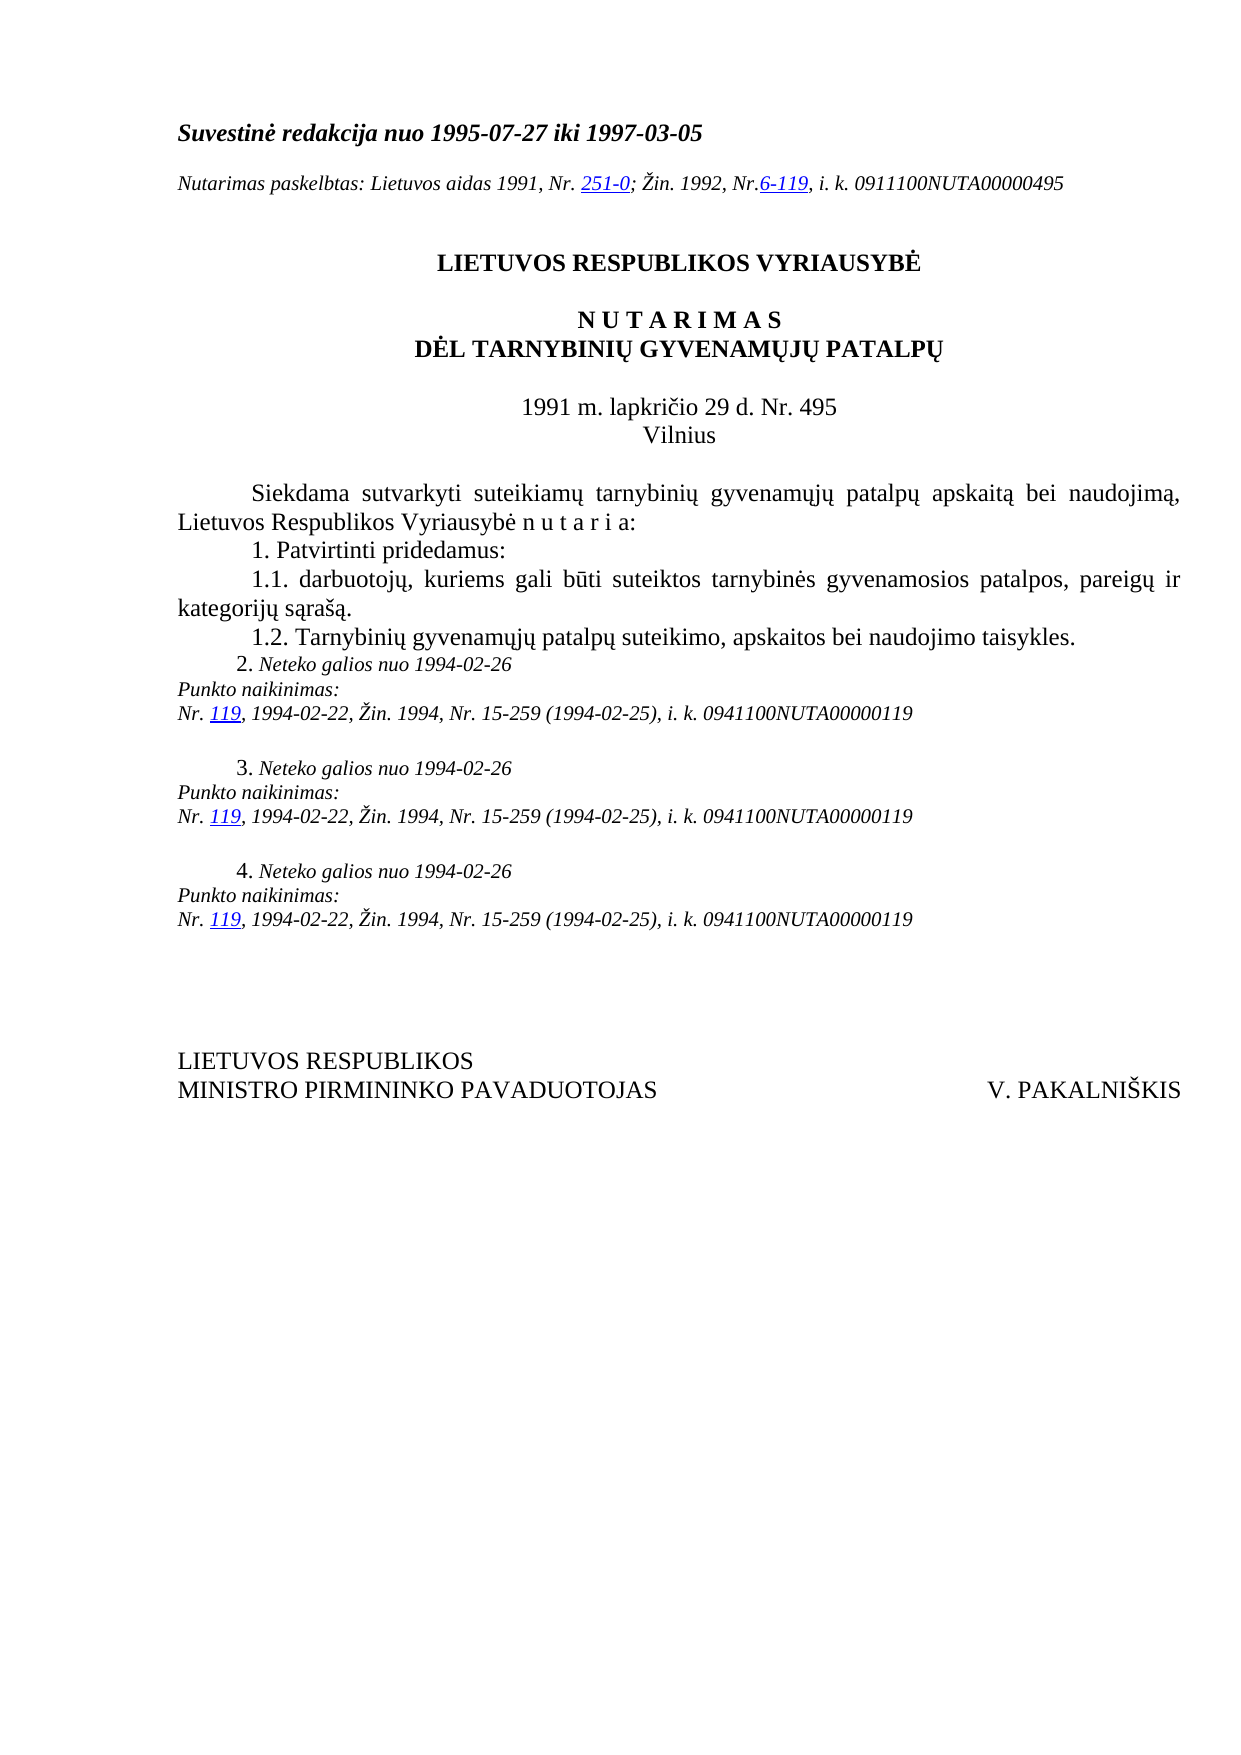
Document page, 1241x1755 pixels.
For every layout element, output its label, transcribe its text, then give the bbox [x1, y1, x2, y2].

text Punkto naikinimas: [177, 883, 1181, 907]
text 1. Patvirtinti pridedamus: [177, 535, 1181, 564]
text 1.1. darbuotojų, kuriems gali būti suteiktos tarnybinės gyvenamosios patalpos, pareigų ir kategorijų sąrašą. [177, 564, 1181, 622]
text Nr. 119, 1994-02-22, Žin. 1994, Nr. 15-259 (1994-02-25), i. k. 0941100NUTA00000119 [177, 701, 1181, 725]
text 1991 m. lapkričio 29 d. Nr. 495 [177, 392, 1181, 420]
text Vilnius [177, 420, 1181, 449]
text Nr. 119, 1994-02-22, Žin. 1994, Nr. 15-259 (1994-02-25), i. k. 0941100NUTA00000119 [177, 804, 1181, 828]
text 4. Neteko galios nuo 1994-02-26 [177, 857, 1181, 883]
text Punkto naikinimas: [177, 677, 1181, 701]
text DĖL TARNYBINIŲ GYVENAMŲJŲ PATALPŲ [177, 334, 1181, 363]
text 2. Neteko galios nuo 1994-02-26 [177, 650, 1181, 677]
text Siekdama sutvarkyti suteikiamų tarnybinių gyvenamųjų patalpų apskaitą bei naudojimą, Lietuvos Respublikos Vyriausybė nutaria: [177, 478, 1181, 535]
text Nutarimas paskelbtas: Lietuvos aidas 1991, Nr. 251-0; Žin. 1992, Nr.6-119, i. k. 0911100NUTA00000495 [177, 171, 1181, 195]
text 3. Neteko galios nuo 1994-02-26 [177, 753, 1181, 780]
text Punkto naikinimas: [177, 780, 1181, 804]
text 1.2. Tarnybinių gyvenamųjų patalpų suteikimo, apskaitos bei naudojimo taisykles. [177, 622, 1181, 650]
text Suvestinė redakcija nuo 1995-07-27 iki 1997-03-05 [177, 118, 1181, 147]
text N U T A R I M A S [177, 305, 1181, 334]
text MINISTRO PIRMININKO PAVADUOTOJAS V. PAKALNIŠKIS [177, 1075, 1181, 1104]
text Nr. 119, 1994-02-22, Žin. 1994, Nr. 15-259 (1994-02-25), i. k. 0941100NUTA00000119 [177, 907, 1181, 931]
text LIETUVOS RESPUBLIKOS [177, 1046, 1181, 1075]
text LIETUVOS RESPUBLIKOS VYRIAUSYBĖ [177, 248, 1181, 277]
